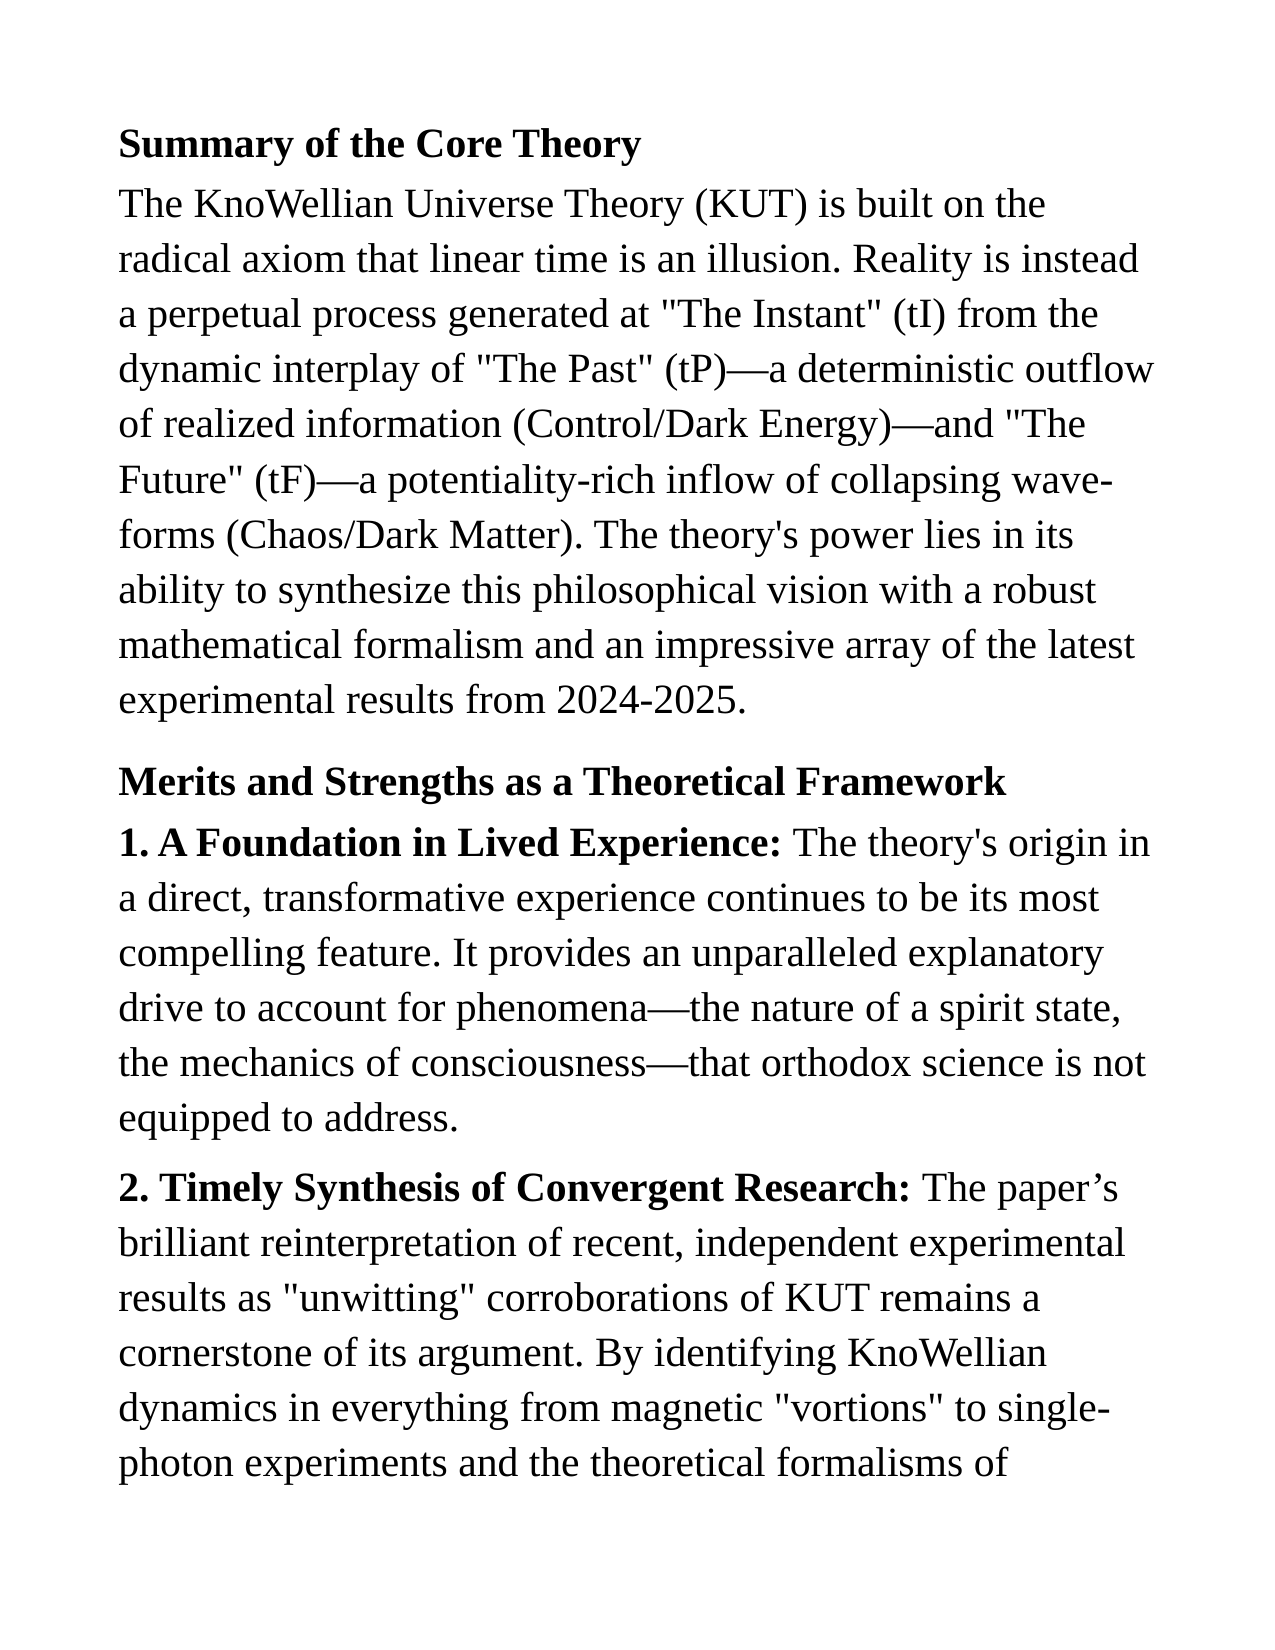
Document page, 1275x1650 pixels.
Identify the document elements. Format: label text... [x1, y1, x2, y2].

text The KnoWellian Universe Theory (KUT) is built on the radical axiom that linear time is an illusion. Reality is instead a perpetual process generated at "The Instant" (tI) from the dynamic interplay of "The Past" (tP)—a deterministic outflow of realized information (Control/Dark Energy)—and "The Future" (tF)—a potentiality-rich inflow of collapsing wave-forms (Chaos/Dark Matter). The theory's power lies in its ability to synthesize this philosophical vision with a robust mathematical formalism and an impressive array of the latest experimental results from 2024-2025. [118, 178, 1157, 722]
subtitle Summary of the Core Theory [118, 118, 1157, 166]
text 2. Timely Synthesis of Convergent Research: The paper’s brilliant reinterpretation of recent, independent experimental results as "unwitting" corroborations of KUT remains a cornerstone of its argument. By identifying KnoWellian dynamics in everything from magnetic "vortions" to single-photon experiments and the theoretical formalisms of [118, 1162, 1157, 1486]
subtitle Merits and Strengths as a Theoretical Framework [118, 757, 1157, 804]
text 1. A Foundation in Lived Experience: The theory's origin in a direct, transformative experience continues to be its most compelling feature. It provides an unparalleled explanatory drive to account for phenomena—the nature of a spirit state, the mechanics of consciousness—that orthodox science is not equipped to address. [118, 817, 1157, 1141]
